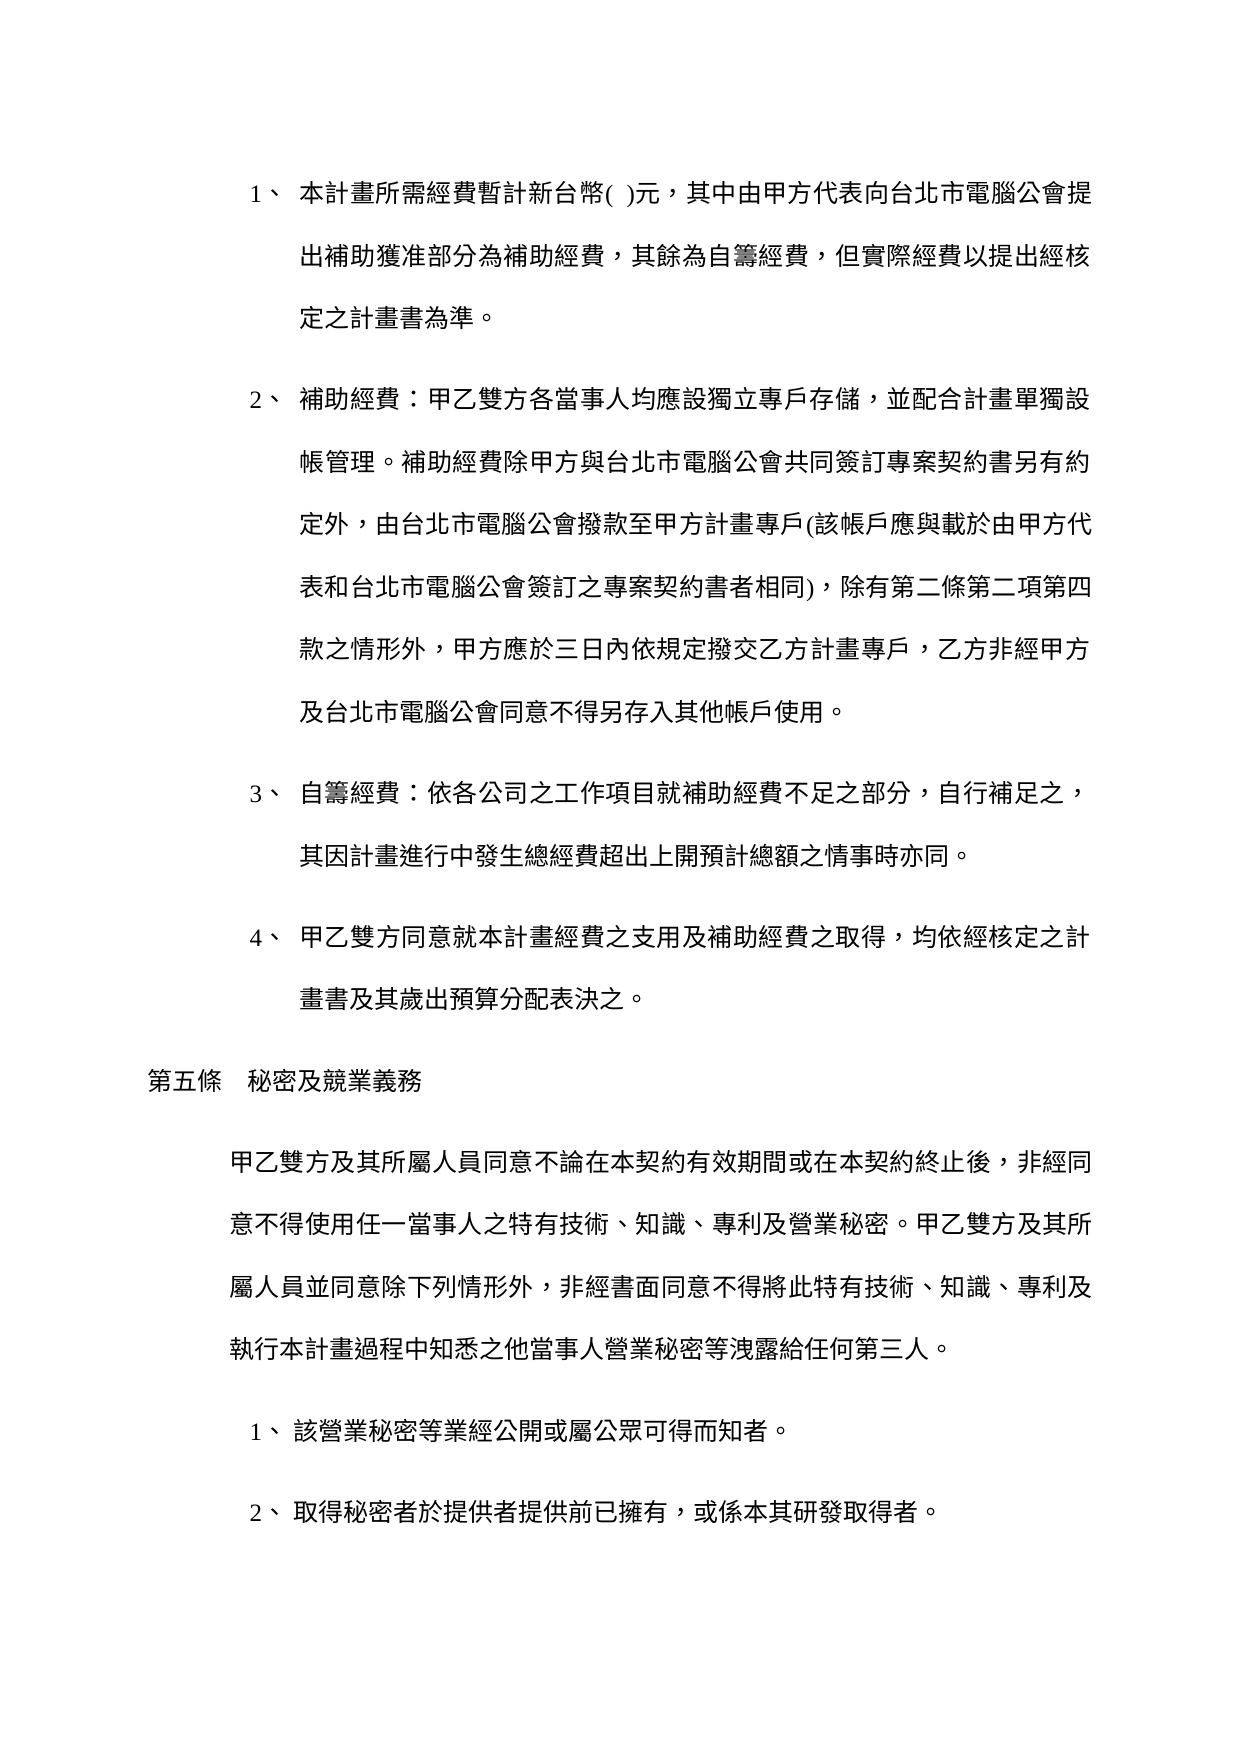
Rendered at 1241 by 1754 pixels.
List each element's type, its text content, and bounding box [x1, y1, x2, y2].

list 本計畫所需經費暫計新台幣( )元，其中由甲方代表向台北市電腦公會提出補助獲准部分為補助經費，其餘為自籌經費，但實際經費以提出經核定之計畫書為準。 [249, 150, 1093, 337]
list 自籌經費：依各公司之工作項目就補助經費不足之部分，自行補足之，其因計畫進行中發生總經費超出上開預計總額之情事時亦同。 [249, 750, 1093, 875]
list 取得秘密者於提供者提供前已擁有，或係本其研發取得者。 [249, 1469, 1093, 1531]
text 第五條 秘密及競業義務 [148, 1037, 1093, 1100]
list 補助經費：甲乙雙方各當事人均應設獨立專戶存儲，並配合計畫單獨設帳管理。補助經費除甲方與台北市電腦公會共同簽訂專案契約書另有約定外，由台北市電腦公會撥款至甲方計畫專戶(該帳戶應與載於由甲方代表和台北市電腦公會簽訂之專案契約書者相同)，除有第二條第二項第四款之情形外，甲方應於三日內依規定撥交乙方計畫專戶，乙方非經甲方及台北市電腦公會同意不得另存入其他帳戶使用。 [249, 356, 1093, 731]
list 甲乙雙方同意就本計畫經費之支用及補助經費之取得，均依經核定之計畫書及其歲出預算分配表決之。 [249, 894, 1093, 1019]
text 甲乙雙方及其所屬人員同意不論在本契約有效期間或在本契約終止後，非經同意不得使用任一當事人之特有技術、知識、專利及營業秘密。甲乙雙方及其所屬人員並同意除下列情形外，非經書面同意不得將此特有技術、知識、專利及執行本計畫過程中知悉之他當事人營業秘密等洩露給任何第三人。 [229, 1119, 1093, 1369]
list 該營業秘密等業經公開或屬公眾可得而知者。 [249, 1387, 1093, 1450]
